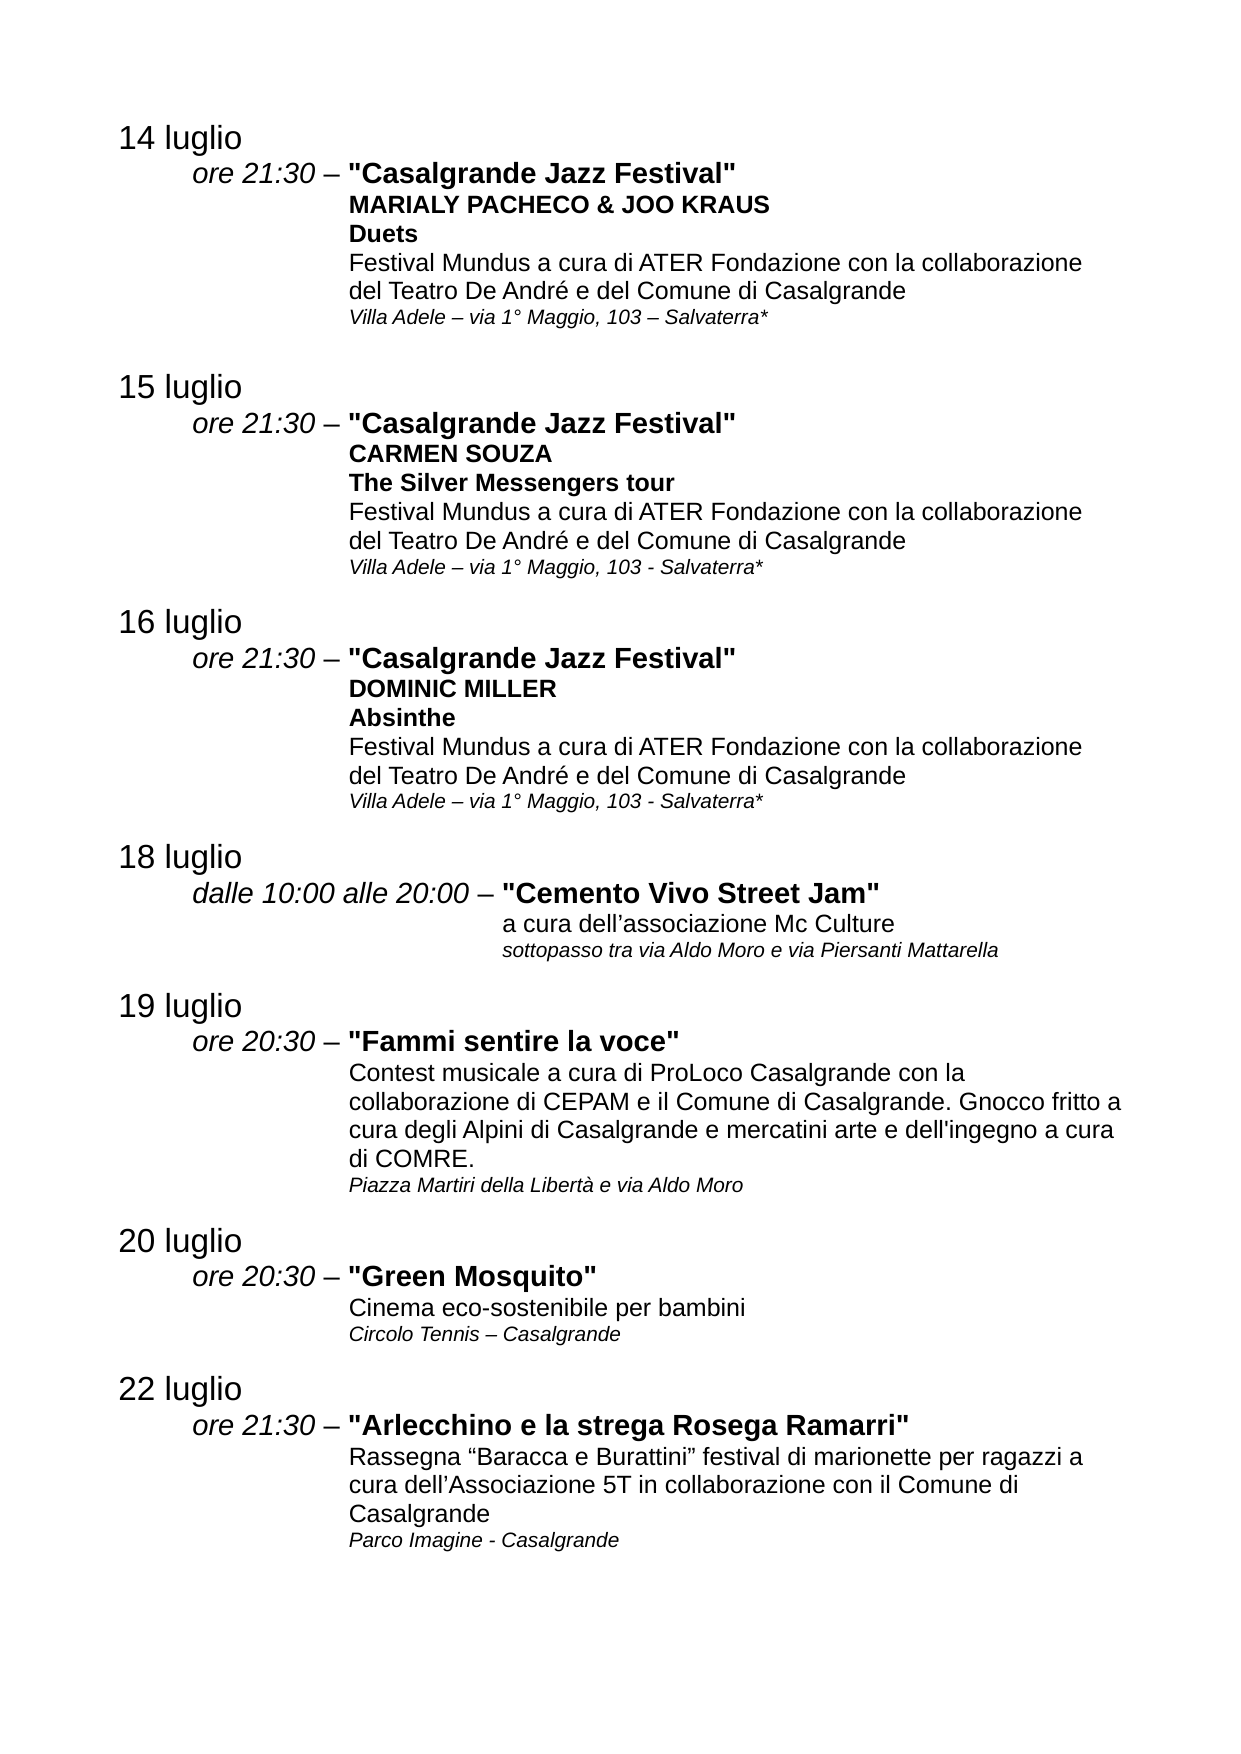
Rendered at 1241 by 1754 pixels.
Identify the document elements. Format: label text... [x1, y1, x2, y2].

text a cura dell’associazione Mc Culture [502, 909, 1122, 938]
text MARIALY PACHECO & JOO KRAUS [348, 190, 1122, 219]
text DOMINIC MILLER [348, 674, 1122, 703]
text 18 luglio [118, 837, 1122, 876]
text Absinthe [348, 703, 1122, 732]
text Festival Mundus a cura di ATER Fondazione con la collaborazione del Teatro De André e del Comune di Casalgrande [348, 497, 1122, 554]
text Festival Mundus a cura di ATER Fondazione con la collaborazione del Teatro De André e del Comune di Casalgrande [348, 732, 1122, 789]
text Circolo Tennis – Casalgrande [348, 1322, 1122, 1346]
text ore 21:30 – "Casalgrande Jazz Festival" [192, 641, 1122, 674]
text 22 luglio [118, 1369, 1122, 1408]
text Parco Imagine - Casalgrande [348, 1528, 1122, 1552]
text ore 21:30 – "Arlecchino e la strega Rosega Ramarri" [192, 1408, 1122, 1441]
text Rassegna “Baracca e Burattini” festival di marionette per ragazzi a cura dell’Associazione 5T in collaborazione con il Comune di Casalgrande [348, 1441, 1122, 1528]
text Duets [348, 219, 1122, 248]
text 15 luglio [118, 367, 1122, 406]
text Festival Mundus a cura di ATER Fondazione con la collaborazione del Teatro De André e del Comune di Casalgrande [348, 248, 1122, 305]
text Contest musicale a cura di ProLoco Casalgrande con la collaborazione di CEPAM e il Comune di Casalgrande. Gnocco fritto a cura degli Alpini di Casalgrande e mercatini arte e dell'ingegno a cura di COMRE. [348, 1058, 1122, 1173]
text ore 21:30 – "Casalgrande Jazz Festival" [192, 157, 1122, 190]
text Piazza Martiri della Libertà e via Aldo Moro [348, 1173, 1122, 1197]
text dalle 10:00 alle 20:00 – "Cemento Vivo Street Jam" [192, 876, 1122, 909]
text 20 luglio [118, 1221, 1122, 1259]
text CARMEN SOUZA [348, 439, 1122, 468]
text sottopasso tra via Aldo Moro e via Piersanti Mattarella [502, 938, 1122, 962]
text 19 luglio [118, 986, 1122, 1024]
text Cinema eco-sostenibile per bambini [348, 1293, 1122, 1322]
text Villa Adele – via 1° Maggio, 103 – Salvaterra* [348, 305, 1122, 329]
text ore 21:30 – "Casalgrande Jazz Festival" [192, 406, 1122, 439]
text The Silver Messengers tour [348, 468, 1122, 497]
text ore 20:30 – "Green Mosquito" [192, 1259, 1122, 1293]
text 16 luglio [118, 602, 1122, 641]
text Villa Adele – via 1° Maggio, 103 - Salvaterra* [348, 789, 1122, 813]
text Villa Adele – via 1° Maggio, 103 - Salvaterra* [348, 554, 1122, 578]
text 14 luglio [118, 118, 1122, 157]
text ore 20:30 – "Fammi sentire la voce" [192, 1024, 1122, 1058]
